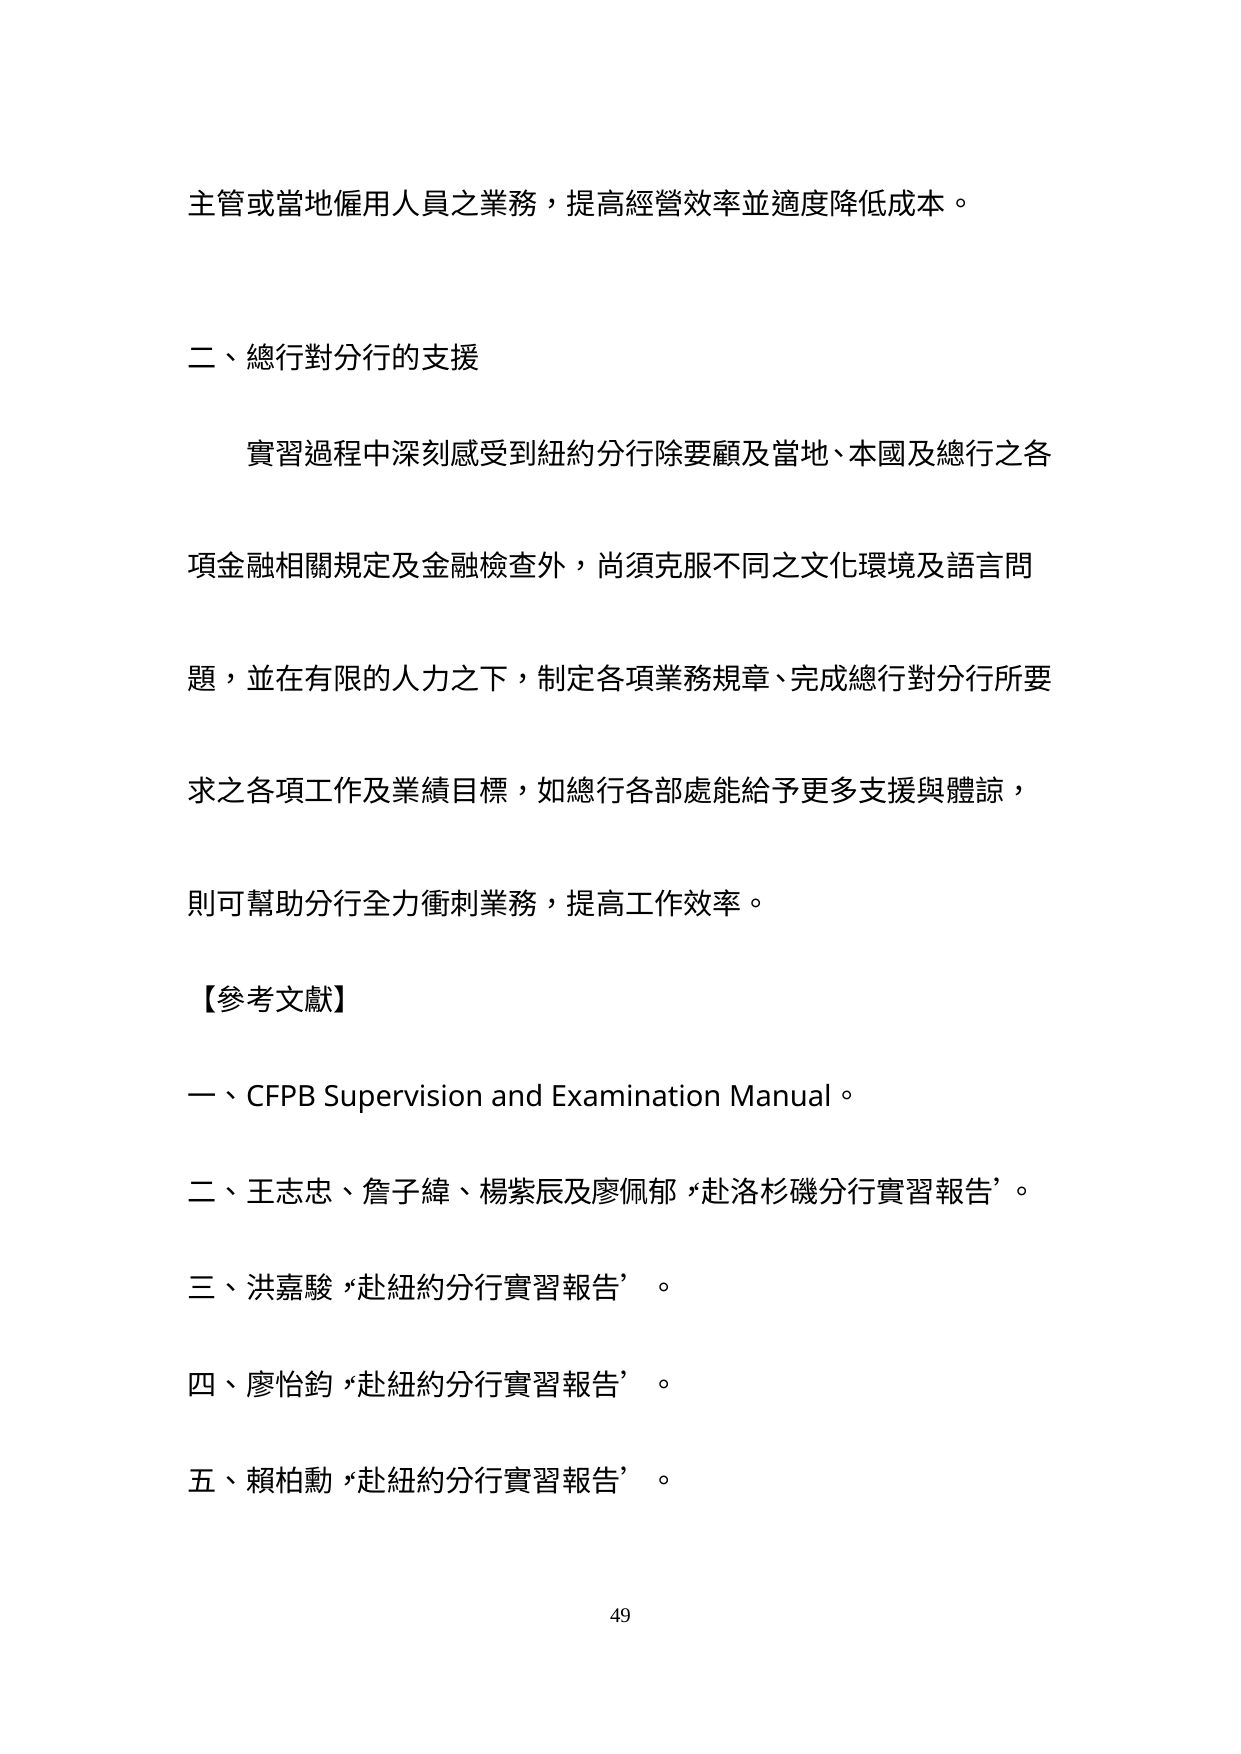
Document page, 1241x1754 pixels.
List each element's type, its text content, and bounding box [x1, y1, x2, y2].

text 四、廖怡鈞，‘赴紐約分行實習報告’。 [187, 1345, 1053, 1420]
text 一、CFPB Supervision and Examination Manual。 [187, 1056, 1053, 1131]
text 目前紐約分行的人員編制，由國內派駐5名主管人員（含經、副理及3位襄理），其餘以聘僱當地人員為主，除經理綜理行務、統籌運用人力分配暨拜訪客戶之外，餘4名派駐之主管須負責包括：人事、總務、會計、存款、匯款、資訊、外匯、授信、交易室、法規遵循等分行內所有業務，隨著紐約分行業務量持續成長，人員配置更顯吃緊，若同仁休假則需互相代理，在業務劃分與人員調度方面，更需花費時間與精力，另海外人員之適任與培育非一蹴即成，且當地僱用人員流動性遠高於派駐人員，故建議可適度增加國內派駐當地人員之人數，除主管人員(襄理)外，如能增派經辦人員，將可給予有志赴海外分行服務之年輕同仁更多機會，同時可加強本行海外人員之培訓，擴充本行海外人才庫，另一方面，亦可適度分攤目前派駐海外分行主管或當地僱用人員之業務，提高經營效率並適度降低成本。 [187, 164, 1053, 239]
text 實習過程中深刻感受到紐約分行除要顧及當地、本國及總行之各項金融相關規定及金融檢查外，尚須克服不同之文化環境及語言問題，並在有限的人力之下，制定各項業務規章、完成總行對分行所要求之各項工作及業績目標，如總行各部處能給予更多支援與體諒，則可幫助分行全力衝刺業務，提高工作效率。 [187, 414, 1053, 939]
text 三、洪嘉駿，‘赴紐約分行實習報告’。 [187, 1249, 1053, 1324]
text 二、總行對分行的支援 [187, 318, 1053, 393]
text 五、賴柏勳，‘赴紐約分行實習報告’。 [187, 1441, 1053, 1516]
text 【參考文獻】 [187, 960, 1053, 1035]
text 二、王志忠、詹子緯、楊紫辰及廖佩郁，‘赴洛杉磯分行實習報告’。 [187, 1152, 1053, 1227]
